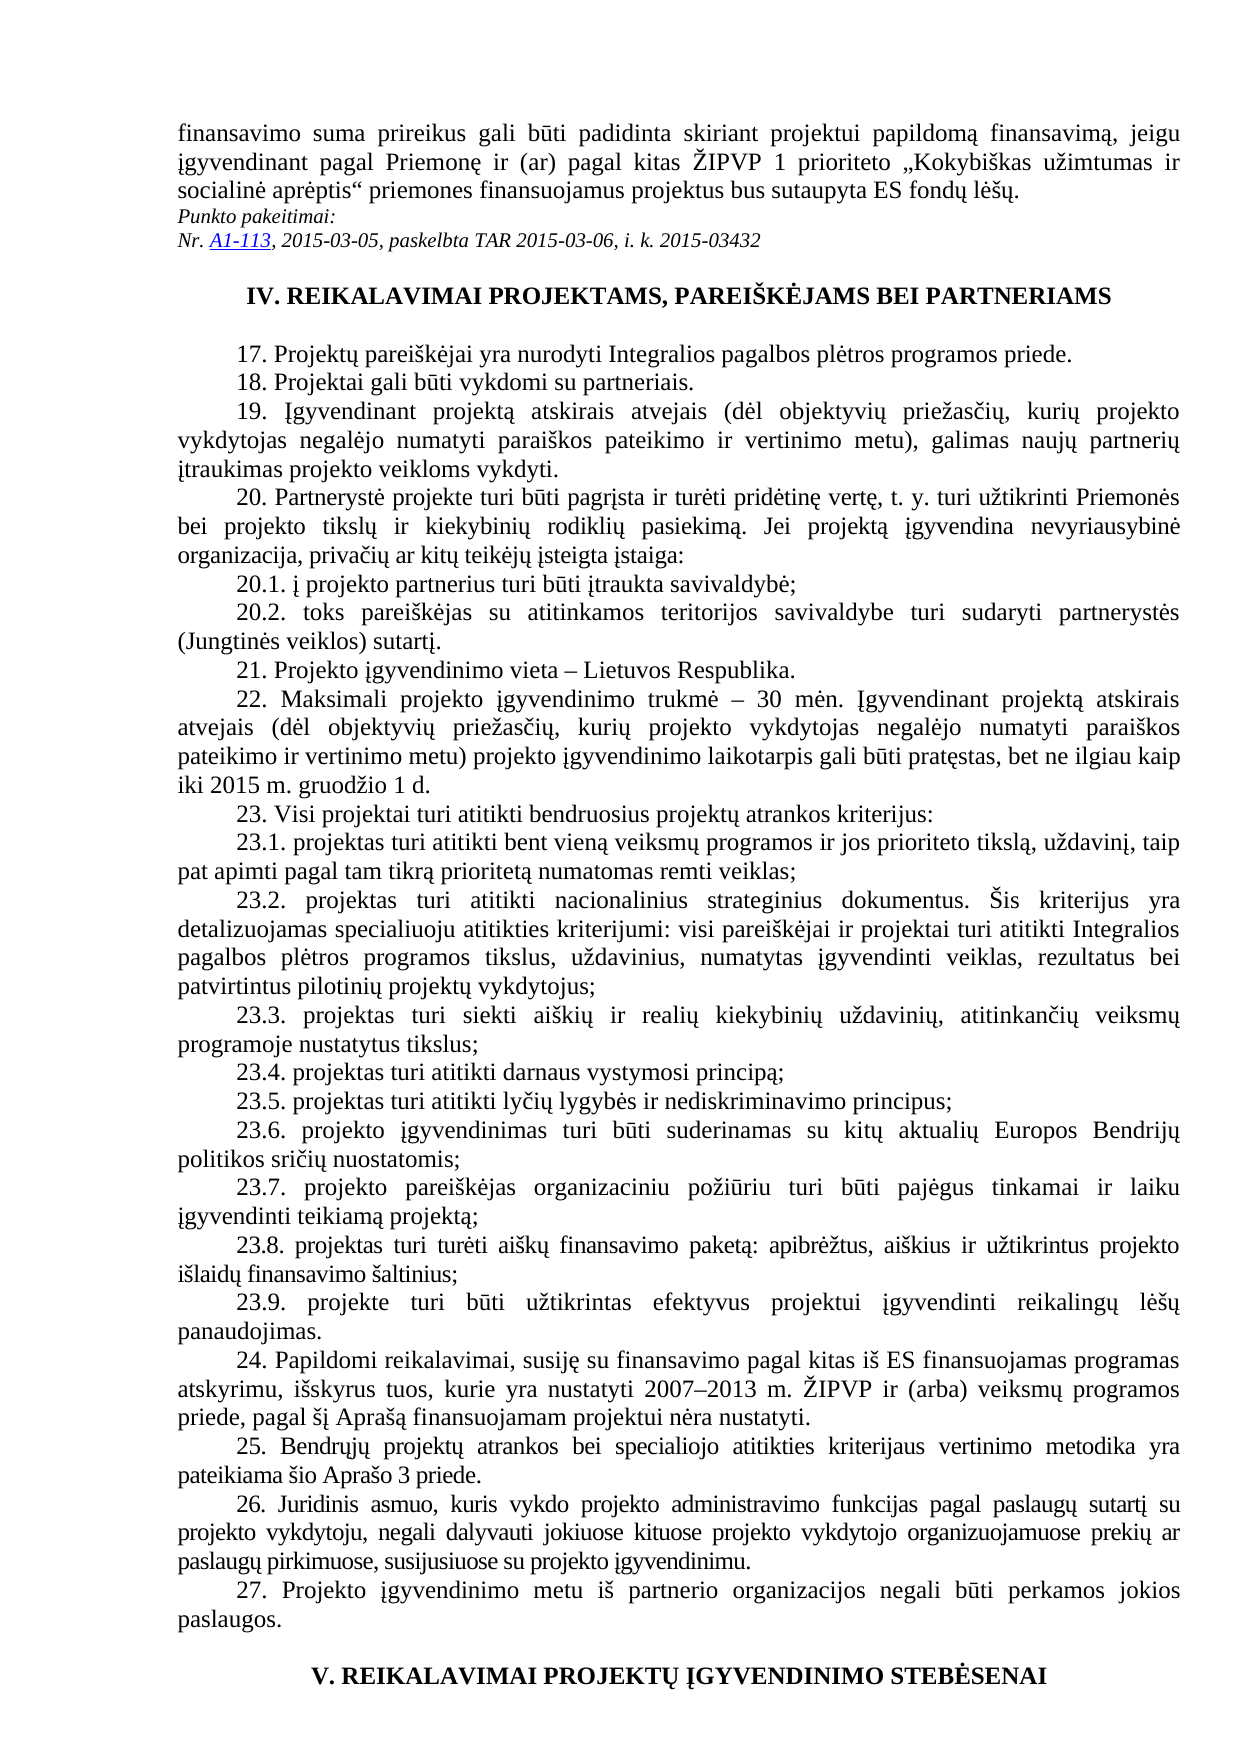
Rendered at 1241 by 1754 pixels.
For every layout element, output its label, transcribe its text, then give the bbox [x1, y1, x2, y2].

text V. REIKALAVIMAI PROJEKTŲ ĮGYVENDINIMO STEBĖSENAI [177, 1661, 1181, 1690]
text 20.1. į projekto partnerius turi būti įtraukta savivaldybė; [177, 569, 1181, 597]
text 23.5. projektas turi atitikti lyčių lygybės ir nediskriminavimo principus; [177, 1086, 1181, 1115]
text 27. Projekto įgyvendinimo metu iš partnerio organizacijos negali būti perkamos jokios paslaugos. [177, 1575, 1181, 1632]
text 23.7. projekto pareiškėjas organizaciniu požiūriu turi būti pajėgus tinkamai ir laiku įgyvendinti teikiamą projektą; [177, 1172, 1181, 1230]
text Punkto pakeitimai: [177, 204, 1181, 228]
text 18. Projektai gali būti vykdomi su partneriais. [177, 367, 1181, 396]
text Nr. A1-113, 2015-03-05, paskelbta TAR 2015-03-06, i. k. 2015-03432 [177, 228, 1181, 252]
text 21. Projekto įgyvendinimo vieta – Lietuvos Respublika. [177, 655, 1181, 684]
text 23.6. projekto įgyvendinimas turi būti suderinamas su kitų aktualių Europos Bendrijų politikos sričių nuostatomis; [177, 1115, 1181, 1172]
text 17. Projektų pareiškėjai yra nurodyti Integralios pagalbos plėtros programos priede. [177, 339, 1181, 367]
text 23.3. projektas turi siekti aiškių ir realių kiekybinių uždavinių, atitinkančių veiksmų programoje nustatytus tikslus; [177, 1000, 1181, 1057]
text 23. Visi projektai turi atitikti bendruosius projektų atrankos kriterijus: [177, 799, 1181, 827]
text 23.2. projektas turi atitikti nacionalinius strateginius dokumentus. Šis kriterijus yra detalizuojamas specialiuoju atitikties kriterijumi: visi pareiškėjai ir projektai turi atitikti Integralios pagalbos plėtros programos tikslus, uždavinius, numatytas įgyvendinti veiklas, rezultatus bei patvirtintus pilotinių projektų vykdytojus; [177, 885, 1181, 1000]
text 23.9. projekte turi būti užtikrintas efektyvus projektui įgyvendinti reikalingų lėšų panaudojimas. [177, 1287, 1181, 1345]
text 23.4. projektas turi atitikti darnaus vystymosi principą; [177, 1057, 1181, 1086]
text 23.1. projektas turi atitikti bent vieną veiksmų programos ir jos prioriteto tikslą, uždavinį, taip pat apimti pagal tam tikrą prioritetą numatomas remti veiklas; [177, 827, 1181, 885]
text 22. Maksimali projekto įgyvendinimo trukmė – 30 mėn. Įgyvendinant projektą atskirais atvejais (dėl objektyvių priežasčių, kurių projekto vykdytojas negalėjo numatyti paraiškos pateikimo ir vertinimo metu) projekto įgyvendinimo laikotarpis gali būti pratęstas, bet ne ilgiau kaip iki 2015 m. gruodžio 1 d. [177, 684, 1181, 799]
text 20. Partnerystė projekte turi būti pagrįsta ir turėti pridėtinę vertę, t. y. turi užtikrinti Priemonės bei projekto tikslų ir kiekybinių rodiklių pasiekimą. Jei projektą įgyvendina nevyriausybinė organizacija, privačių ar kitų teikėjų įsteigta įstaiga: [177, 482, 1181, 569]
text 23.8. projektas turi turėti aiškų finansavimo paketą: apibrėžtus, aiškius ir užtikrintus projekto išlaidų finansavimo šaltinius; [177, 1230, 1181, 1287]
text finansavimo suma prireikus gali būti padidinta skiriant projektui papildomą finansavimą, jeigu įgyvendinant pagal Priemonę ir (ar) pagal kitas ŽIPVP 1 prioriteto „Kokybiškas užimtumas ir socialinė aprėptis“ priemones finansuojamus projektus bus sutaupyta ES fondų lėšų. [177, 118, 1181, 204]
text 25. Bendrųjų projektų atrankos bei specialiojo atitikties kriterijaus vertinimo metodika yra pateikiama šio Aprašo 3 priede. [177, 1431, 1181, 1489]
text 26. Juridinis asmuo, kuris vykdo projekto administravimo funkcijas pagal paslaugų sutartį su projekto vykdytoju, negali dalyvauti jokiuose kituose projekto vykdytojo organizuojamuose prekių ar paslaugų pirkimuose, susijusiuose su projekto įgyvendinimu. [177, 1489, 1181, 1575]
text 24. Papildomi reikalavimai, susiję su finansavimo pagal kitas iš ES finansuojamas programas atskyrimu, išskyrus tuos, kurie yra nustatyti 2007–2013 m. ŽIPVP ir (arba) veiksmų programos priede, pagal šį Aprašą finansuojamam projektui nėra nustatyti. [177, 1345, 1181, 1431]
text IV. REIKALAVIMAI PROJEKTAMS, PAREIŠKĖJAMS BEI Partneriams [177, 281, 1181, 310]
text 20.2. toks pareiškėjas su atitinkamos teritorijos savivaldybe turi sudaryti partnerystės (Jungtinės veiklos) sutartį. [177, 597, 1181, 655]
text 19. Įgyvendinant projektą atskirais atvejais (dėl objektyvių priežasčių, kurių projekto vykdytojas negalėjo numatyti paraiškos pateikimo ir vertinimo metu), galimas naujų partnerių įtraukimas projekto veikloms vykdyti. [177, 396, 1181, 482]
